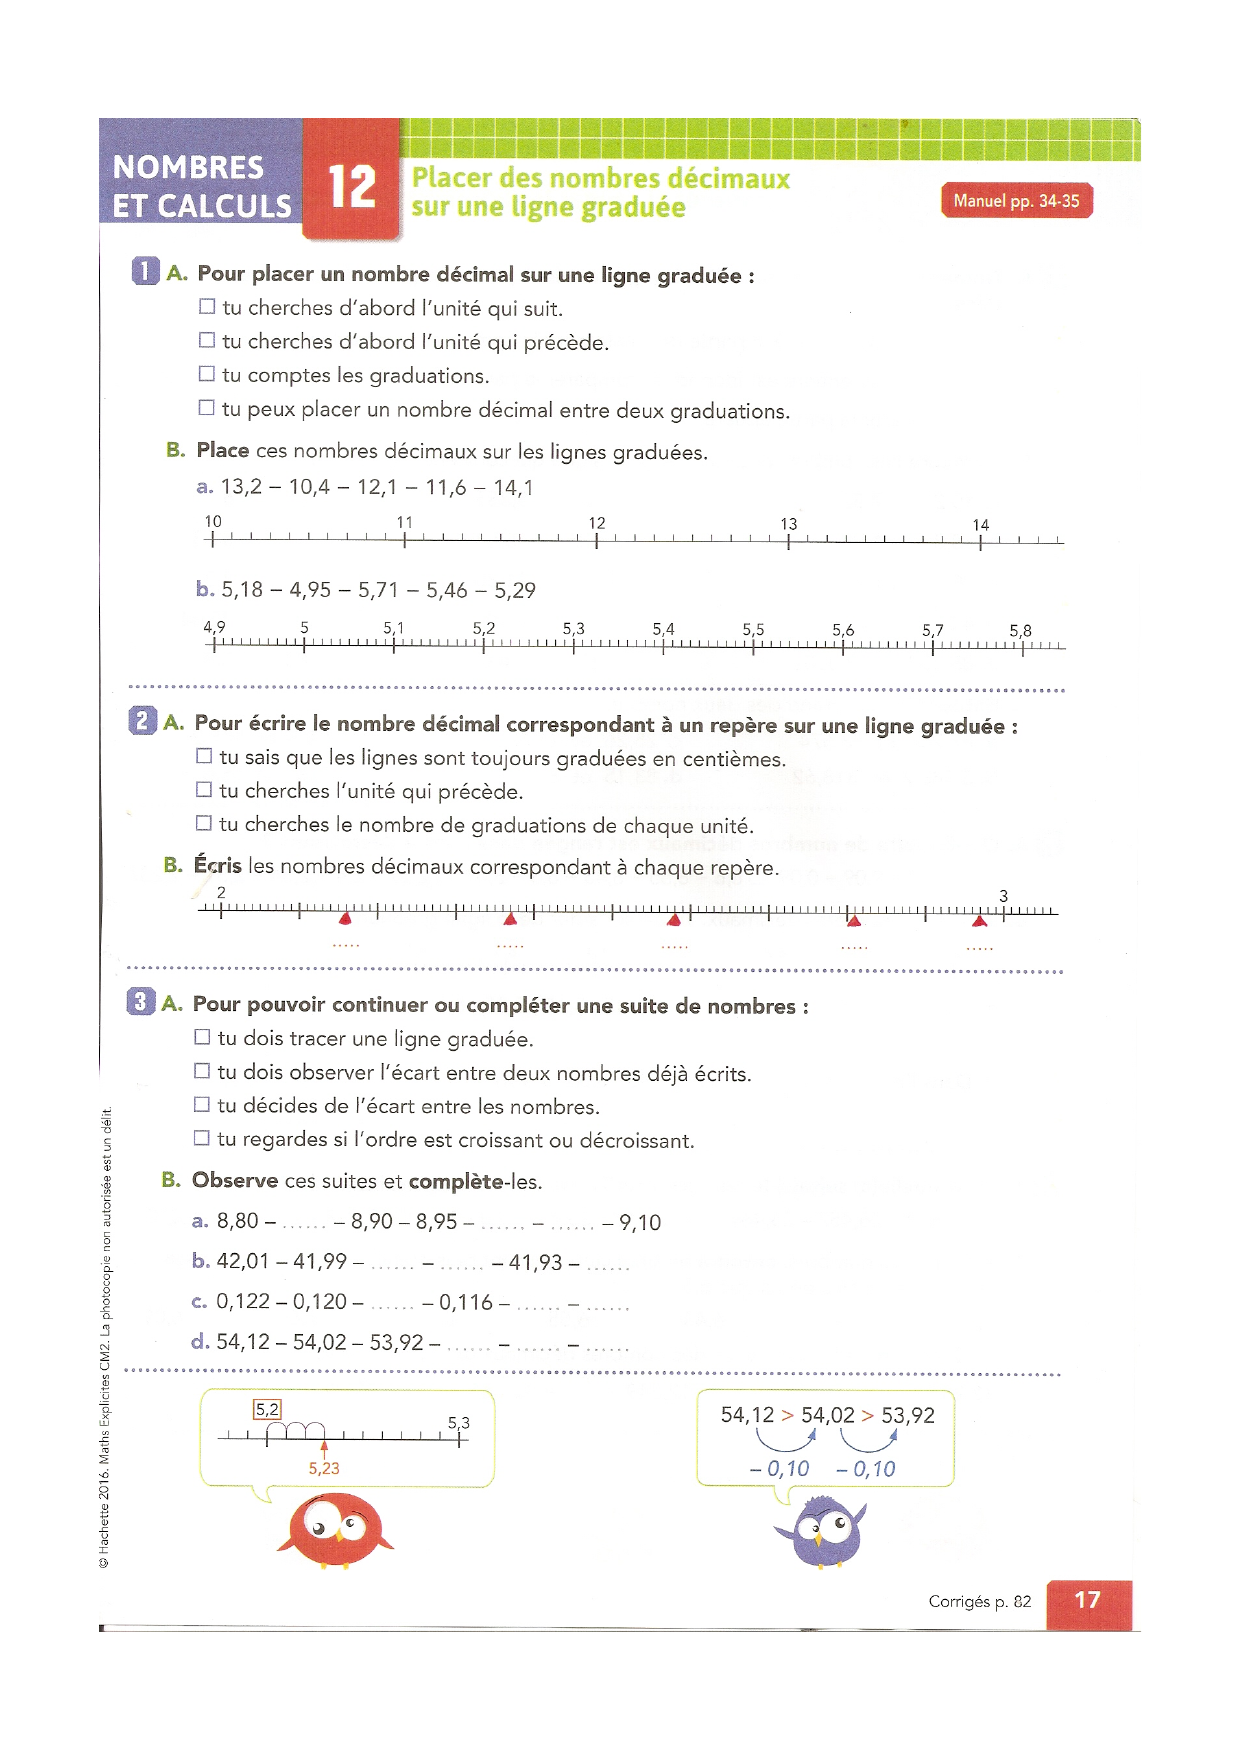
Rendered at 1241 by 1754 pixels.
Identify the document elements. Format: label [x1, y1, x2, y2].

picture [99, 118, 1142, 1632]
